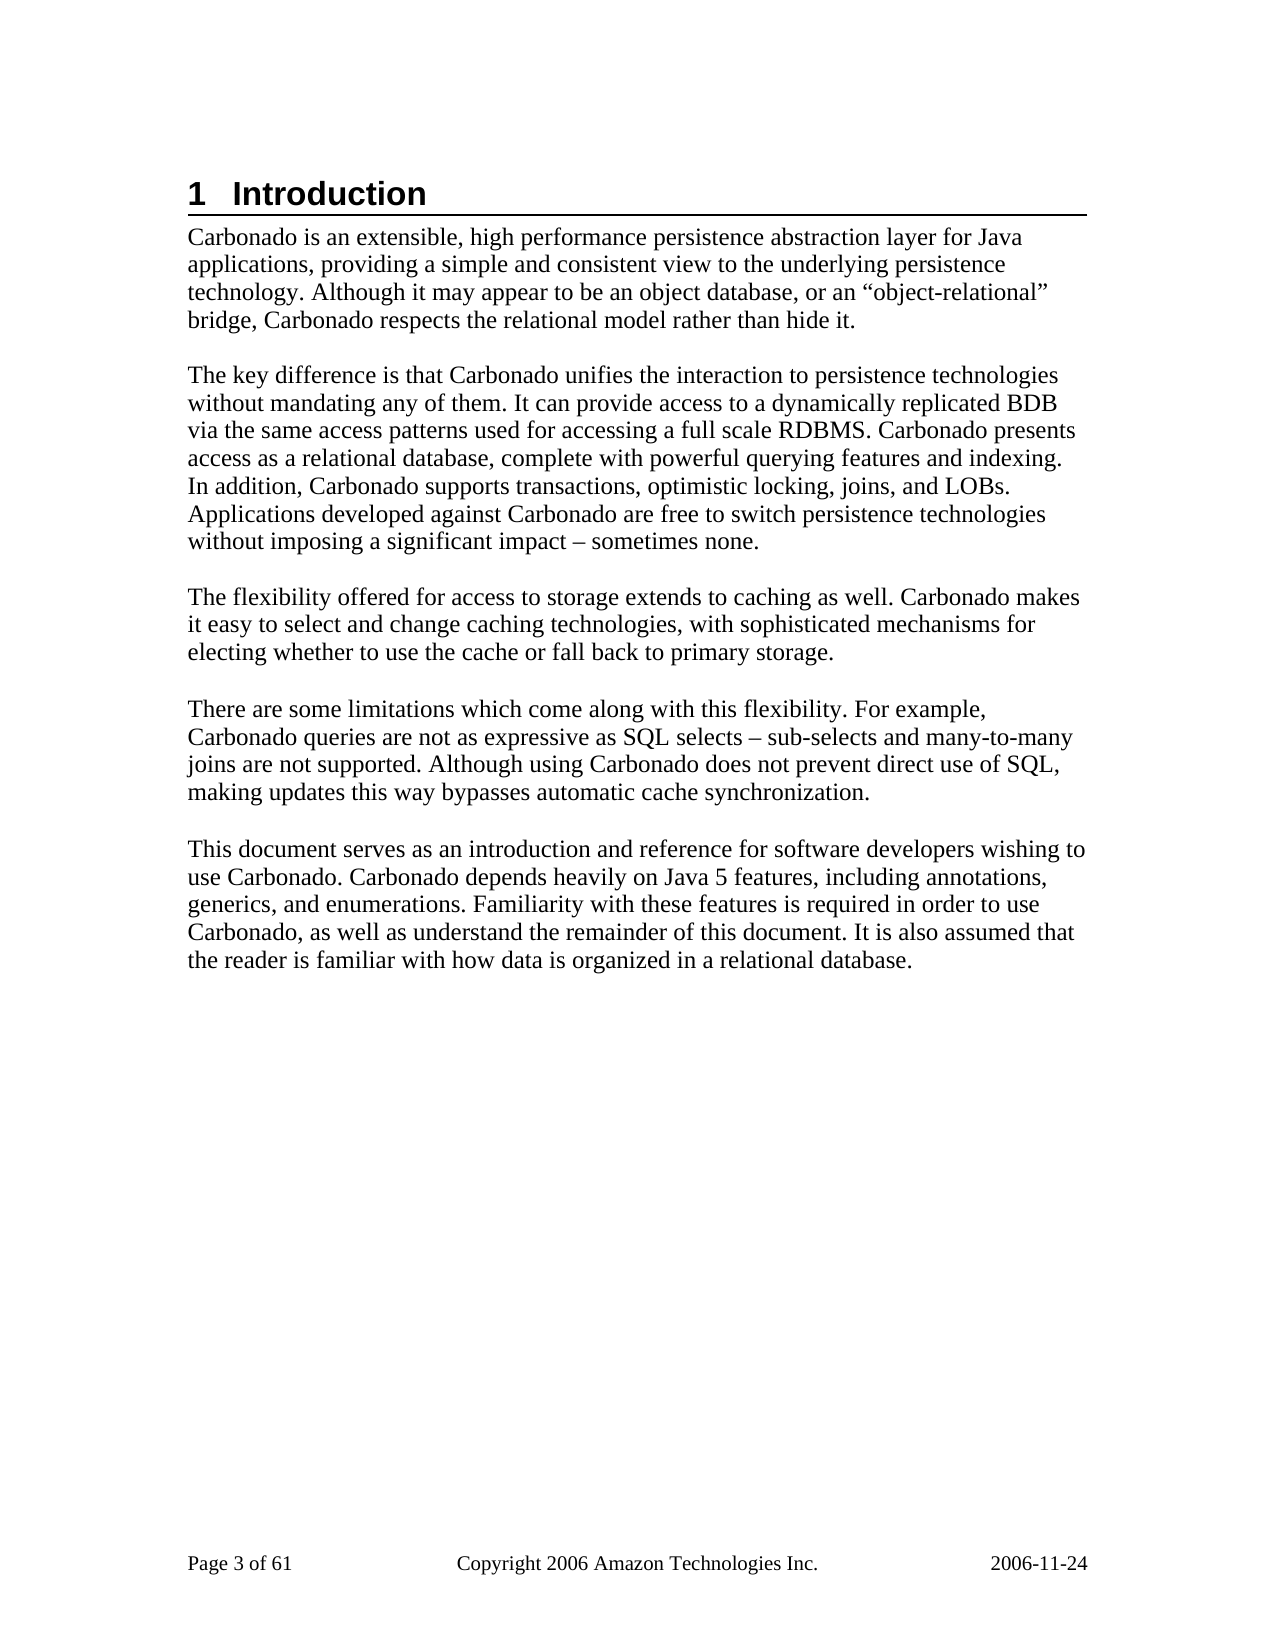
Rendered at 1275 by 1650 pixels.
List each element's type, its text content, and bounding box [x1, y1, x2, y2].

text This document serves as an introduction and reference for software developers wishing to use Carbonado. Carbonado depends heavily on Java 5 features, including annotations, generics, and enumerations. Familiarity with these features is required in order to use Carbonado, as well as understand the remainder of this document. It is also assumed that the reader is familiar with how data is organized in a relational database. [187, 835, 1087, 974]
text Carbonado is an extensible, high performance persistence abstraction layer for Java applications, providing a simple and consistent view to the underlying persistence technology. Although it may appear to be an object database, or an “object-relational” bridge, Carbonado respects the relational model rather than hide it. [187, 223, 1087, 333]
text The key difference is that Carbonado unifies the interaction to persistence technologies without mandating any of them. It can provide access to a dynamically replicated BDB via the same access patterns used for accessing a full scale RDBMS. Carbonado presents access as a relational database, complete with powerful querying features and indexing. In addition, Carbonado supports transactions, optimistic locking, joins, and LOBs. Applications developed against Carbonado are free to switch persistence technologies without imposing a significant impact – sometimes none. [187, 361, 1087, 555]
text There are some limitations which come along with this flexibility. For example, Carbonado queries are not as expressive as SQL selects – sub-selects and many-to-many joins are not supported. Although using Carbonado does not prevent direct use of SQL, making updates this way bypasses automatic cache synchronization. [187, 695, 1087, 806]
subtitle Introduction [187, 175, 1087, 216]
text The flexibility offered for access to storage extends to caching as well. Carbonado makes it easy to select and change caching technologies, with sophisticated mechanisms for electing whether to use the cache or fall back to primary storage. [187, 583, 1087, 666]
